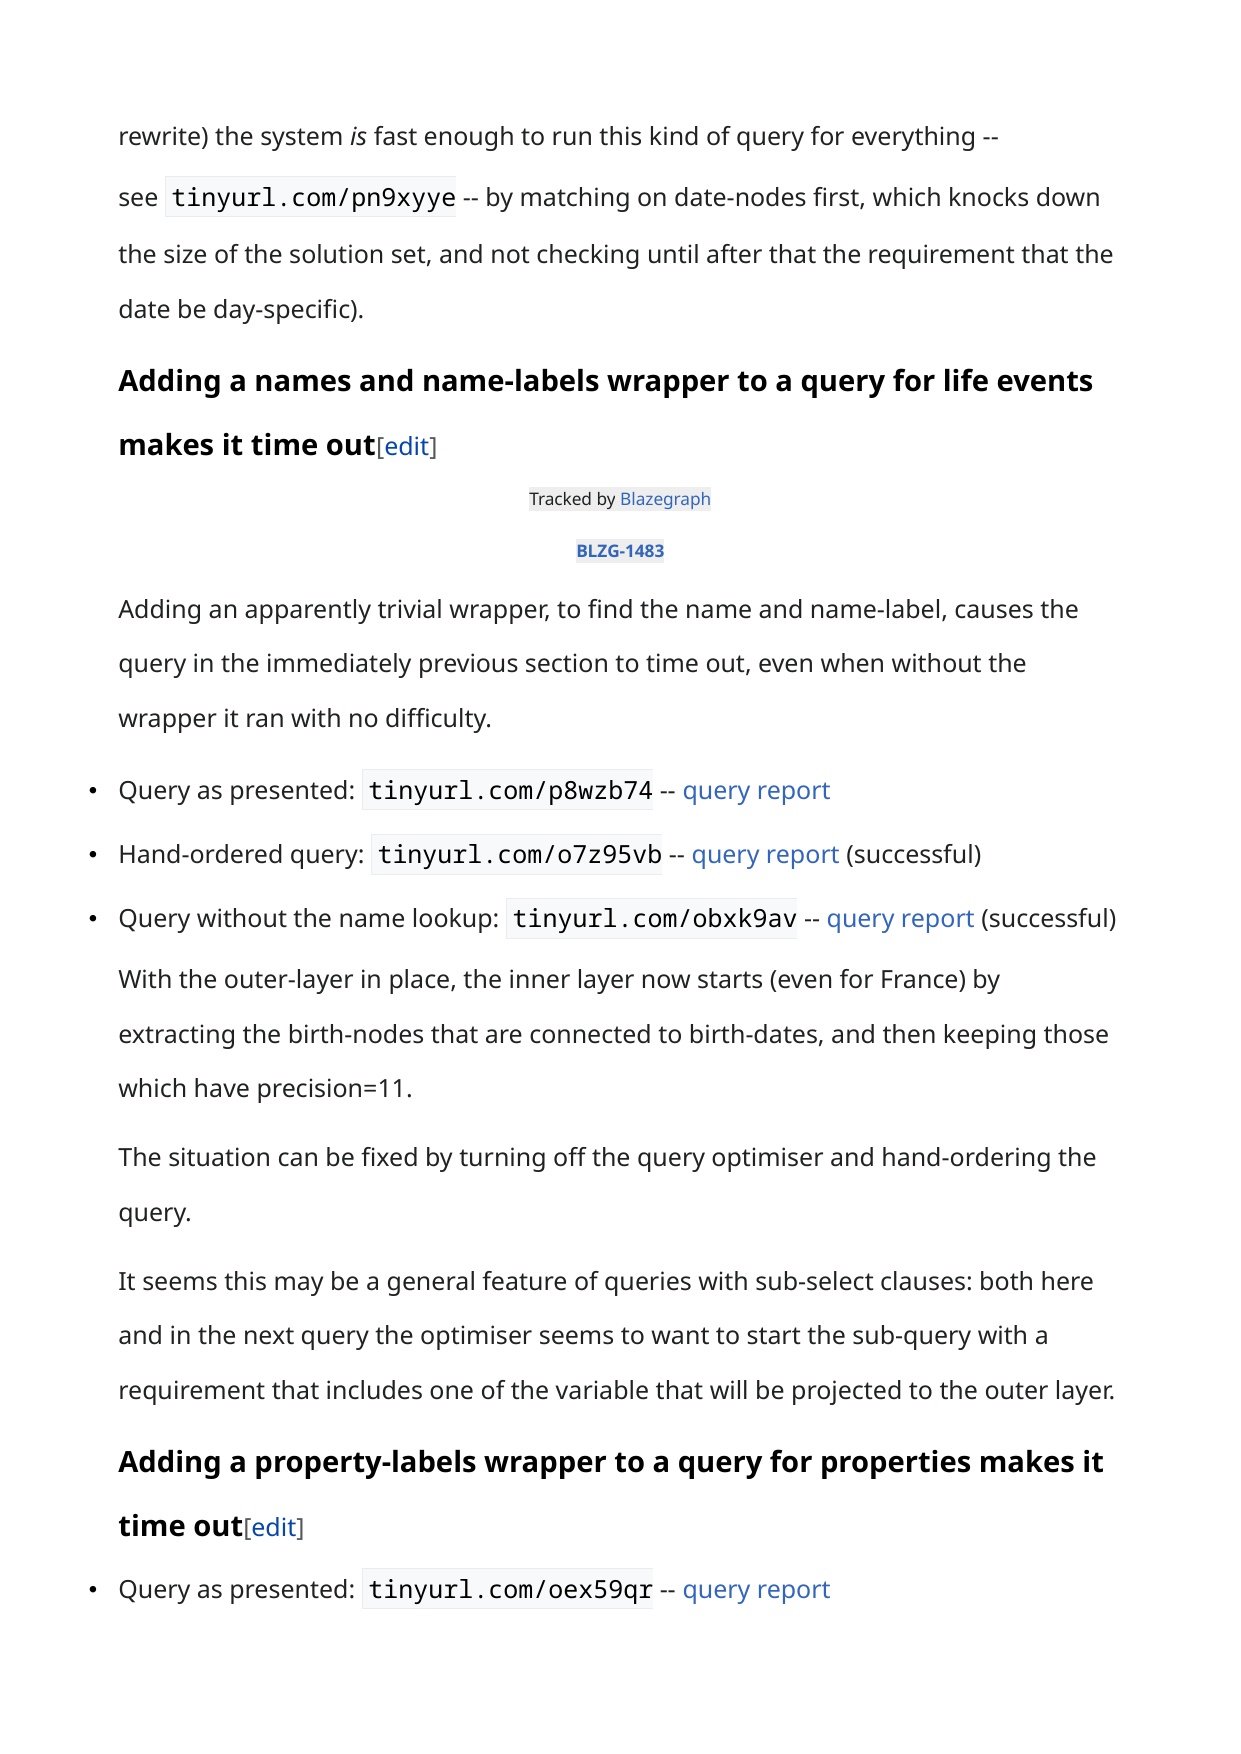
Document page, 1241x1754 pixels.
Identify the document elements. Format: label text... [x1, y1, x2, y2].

text rewrite) the system is fast enough to run this kind of query for everything -- see tinyurl.com/pn9xyye -- by matching on date-nodes first, which knocks down the size of the solution set, and not checking until after that the requirement that the date be day-specific). [118, 118, 1122, 325]
list Query as presented: [118, 1568, 362, 1608]
list Query without the name lookup: [118, 898, 506, 938]
list tinyurl.com/obxk9av -- query report (successful) [507, 898, 1122, 938]
text Tracked by Blazegraph [118, 487, 1122, 511]
text Adding an apparently trivial wrapper, to find the name and name-label, causes the query in the immediately previous section to time out, even when without the wrapper it ran with no difficulty. [118, 591, 1122, 734]
text The situation can be fixed by turning off the query optimiser and hand-ordering the query. [118, 1140, 1122, 1228]
list tinyurl.com/p8wzb74 -- query report [363, 769, 1122, 809]
list Query as presented: [118, 769, 362, 809]
list tinyurl.com/oex59qr -- query report [363, 1568, 1122, 1608]
subtitle Adding a property-labels wrapper to a query for properties makes it time out[edit] [118, 1441, 1122, 1544]
text It seems this may be a general feature of queries with sub-select clauses: both here and in the next query the optimiser seems to want to start the sub-query with a requirement that includes one of the variable that will be projected to the outer layer. [118, 1263, 1122, 1406]
text With the outer-layer in place, the inner layer now starts (even for France) by extracting the birth-nodes that are connected to birth-dates, and then keeping those which have precision=11. [118, 962, 1122, 1105]
list Hand-ordered query: tinyurl.com/o7z95vb -- query report (successful) [118, 833, 1122, 874]
subtitle Adding a names and name-labels wrapper to a query for life events makes it time out[edit] [118, 360, 1122, 463]
text BLZG-1483 [118, 539, 1122, 563]
